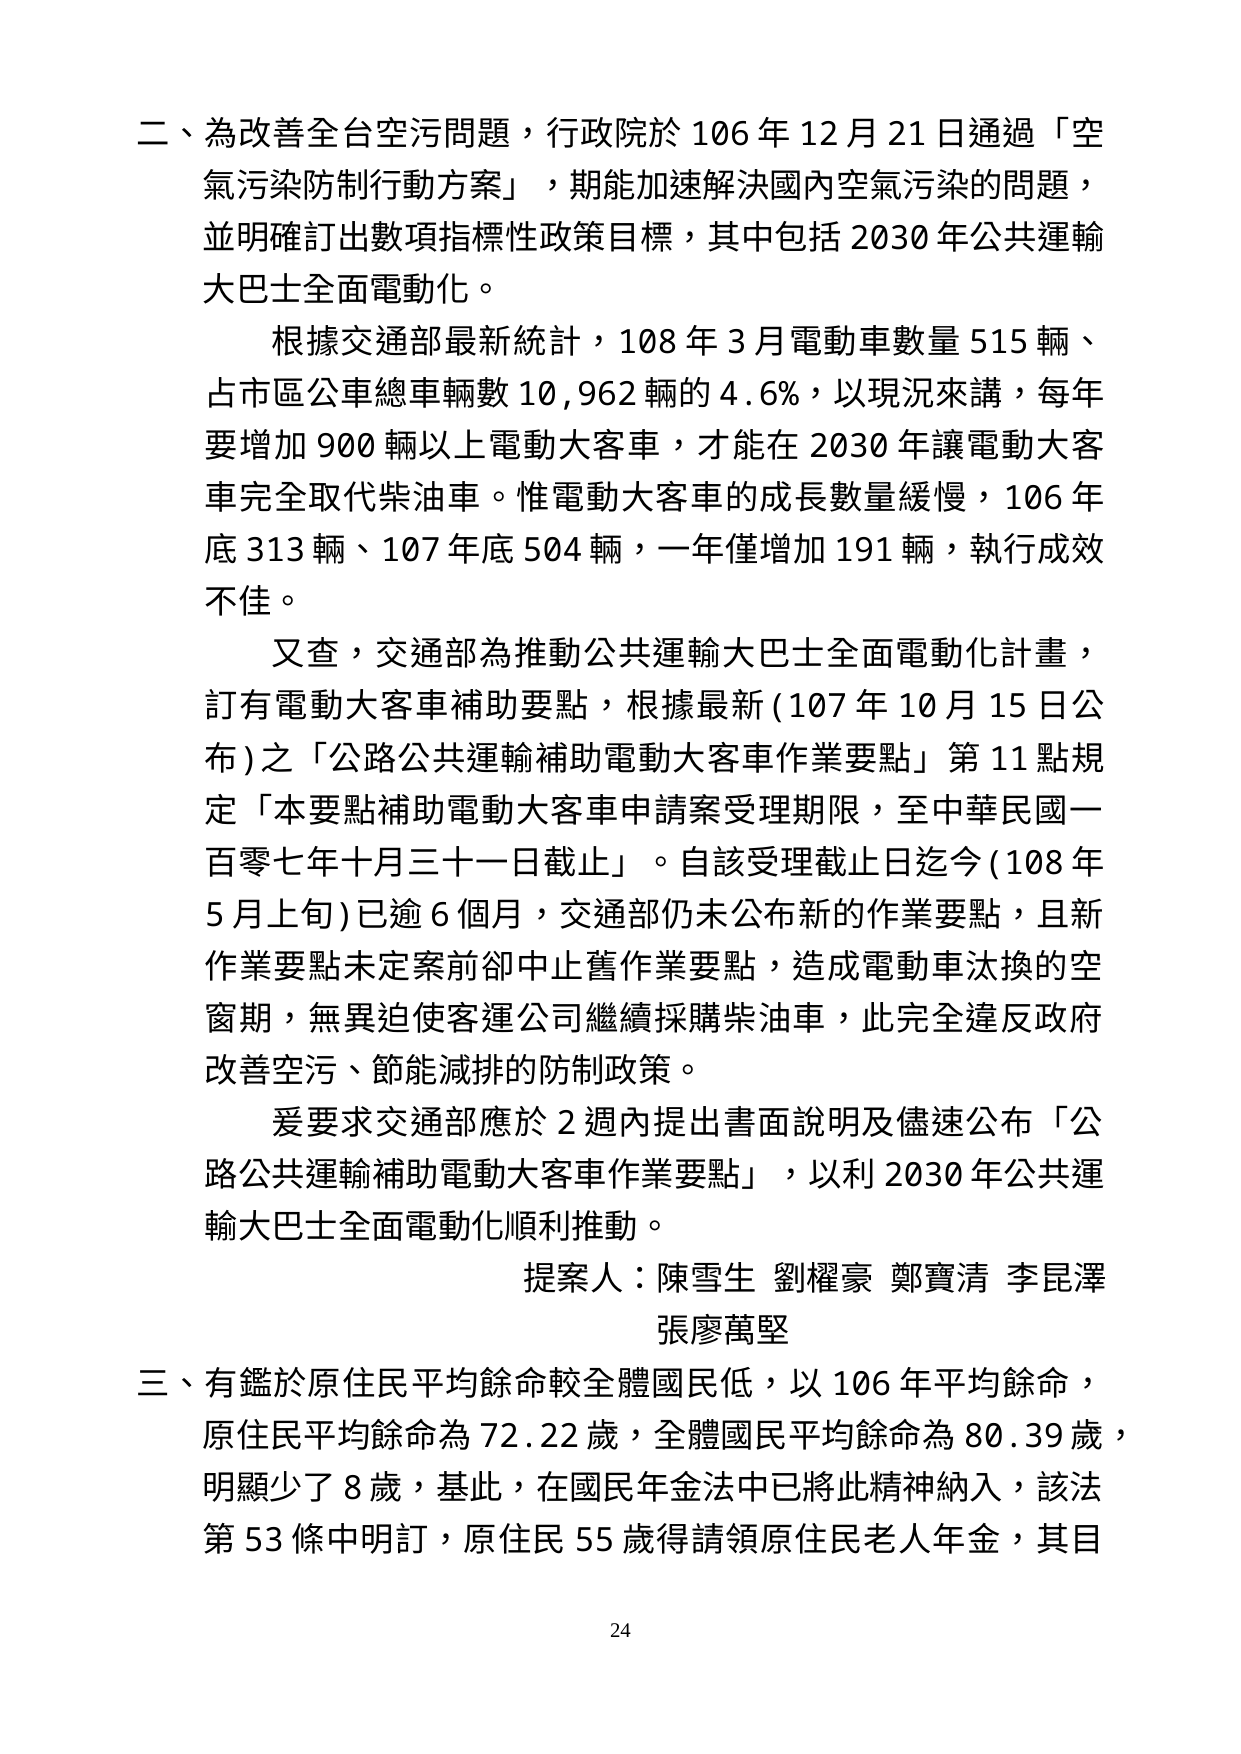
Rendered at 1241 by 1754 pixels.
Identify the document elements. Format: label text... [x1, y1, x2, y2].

text 爰要求交通部應於2週內提出書面說明及儘速公布「公路公共運輸補助電動大客車作業要點」，以利2030年公共運輸大巴士全面電動化順利推動。 [204, 1093, 1104, 1249]
text 又查，交通部為推動公共運輸大巴士全面電動化計畫，訂有電動大客車補助要點，根據最新(107年10月15日公布)之「公路公共運輸補助電動大客車作業要點」第11點規定「本要點補助電動大客車申請案受理期限，至中華民國一百零七年十月三十一日截止」。自該受理截止日迄今(108年5月上旬)已逾6個月，交通部仍未公布新的作業要點，且新作業要點未定案前卻中止舊作業要點，造成電動車汰換的空窗期，無異迫使客運公司繼續採購柴油車，此完全違反政府改善空污、節能減排的防制政策。 [204, 624, 1104, 1093]
text 二、為改善全台空污問題，行政院於106年12月21日通過「空氣污染防制行動方案」，期能加速解決國內空氣污染的問題，並明確訂出數項指標性政策目標，其中包括2030年公共運輸大巴士全面電動化。 [136, 103, 1104, 312]
text 根據交通部最新統計，108年3月電動車數量515輛、占市區公車總車輛數10,962輛的4.6%，以現況來講，每年要增加900輛以上電動大客車，才能在2030年讓電動大客車完全取代柴油車。惟電動大客車的成長數量緩慢，106年底313輛、107年底504輛，一年僅增加191輛，執行成效不佳。 [204, 312, 1104, 624]
text 提案人：陳雪生 劉櫂豪 鄭寶清 李昆澤 張廖萬堅 [523, 1249, 1117, 1353]
text 三、有鑑於原住民平均餘命較全體國民低，以106年平均餘命，原住民平均餘命為72.22歲，全體國民平均餘命為80.39歲，明顯少了8歲，基此，在國民年金法中已將此精神納入，該法第53條中明訂，原住民55歲得請領原住民老人年金，其目的即在為衡平原住民與非原住民之差距。然許多相關政策中卻未能將此精神予以落實，如：兩鐵老人票，原住民仍須滿65歲，始得購買，但台北市、桃園市已規定原住民55歲即能領取敬老卡，享有乘車優惠，爰建請交通部修正相關規定，原住民達55歲即能購買老人優惠票。 [136, 1353, 1104, 1562]
